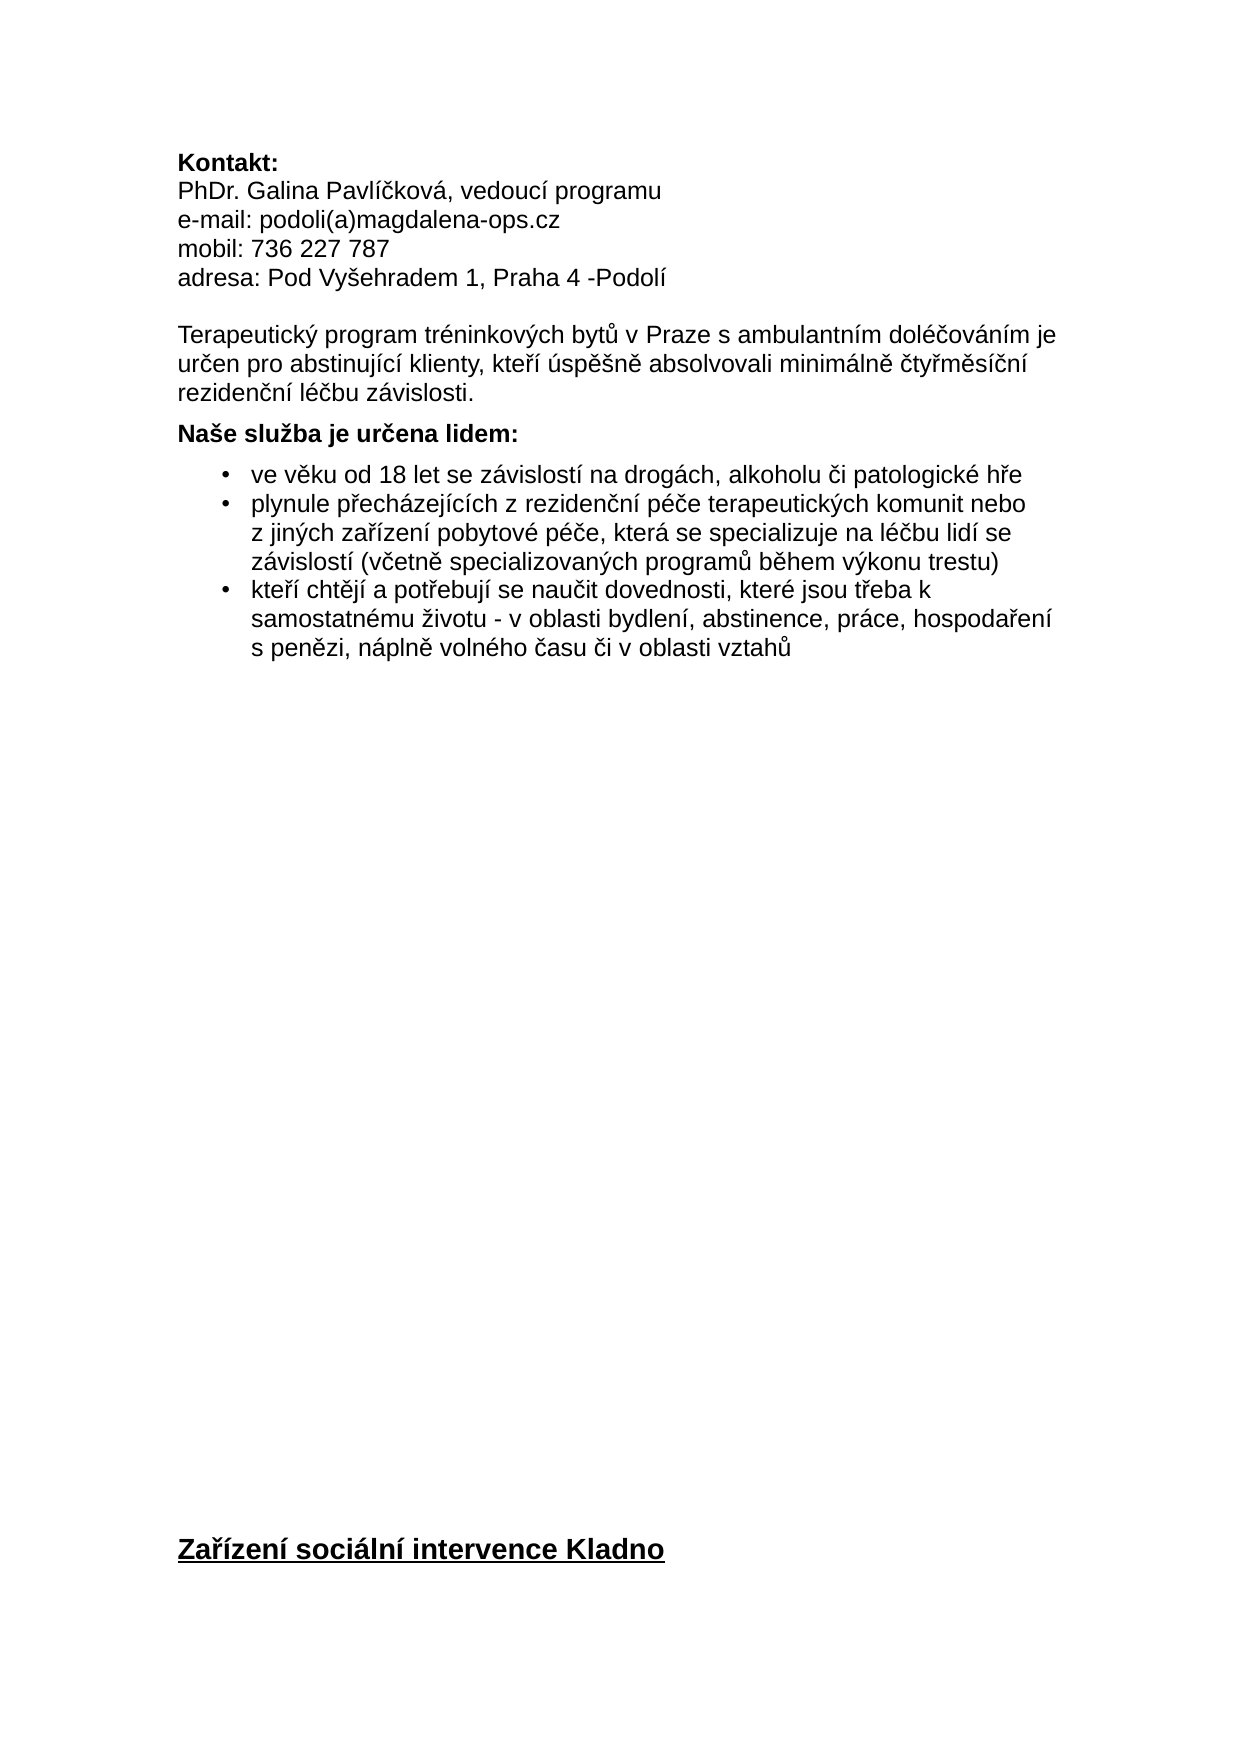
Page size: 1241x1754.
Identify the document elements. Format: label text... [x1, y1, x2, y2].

list kteří chtějí a potřebují se naučit dovednosti, které jsou třeba k samostatnému životu - v oblasti bydlení, abstinence, práce, hospodaření s penězi, náplně volného času či v oblasti vztahů [221, 575, 1063, 662]
text Zařízení sociální intervence Kladno [177, 1532, 1063, 1565]
text Naše služba je určena lidem: [177, 419, 1063, 448]
text Kontakt: PhDr. Galina Pavlíčková, vedoucí programu e-mail: podoli(a)magdalena-ops.cz mobil: 736 227 787 adresa: Pod Vyšehradem 1, Praha 4 -Podolí [177, 148, 1063, 291]
list plynule přecházejících z rezidenční péče terapeutických komunit nebo z jiných zařízení pobytové péče, která se specializuje na léčbu lidí se závislostí (včetně specializovaných programů během výkonu trestu) [221, 489, 1063, 575]
list ve věku od 18 let se závislostí na drogách, alkoholu či patologické hře [221, 460, 1063, 489]
text Terapeutický program tréninkových bytů v Praze s ambulantním doléčováním je určen pro abstinující klienty, kteří úspěšně absolvovali minimálně čtyřměsíční rezidenční léčbu závislosti. [177, 320, 1063, 406]
